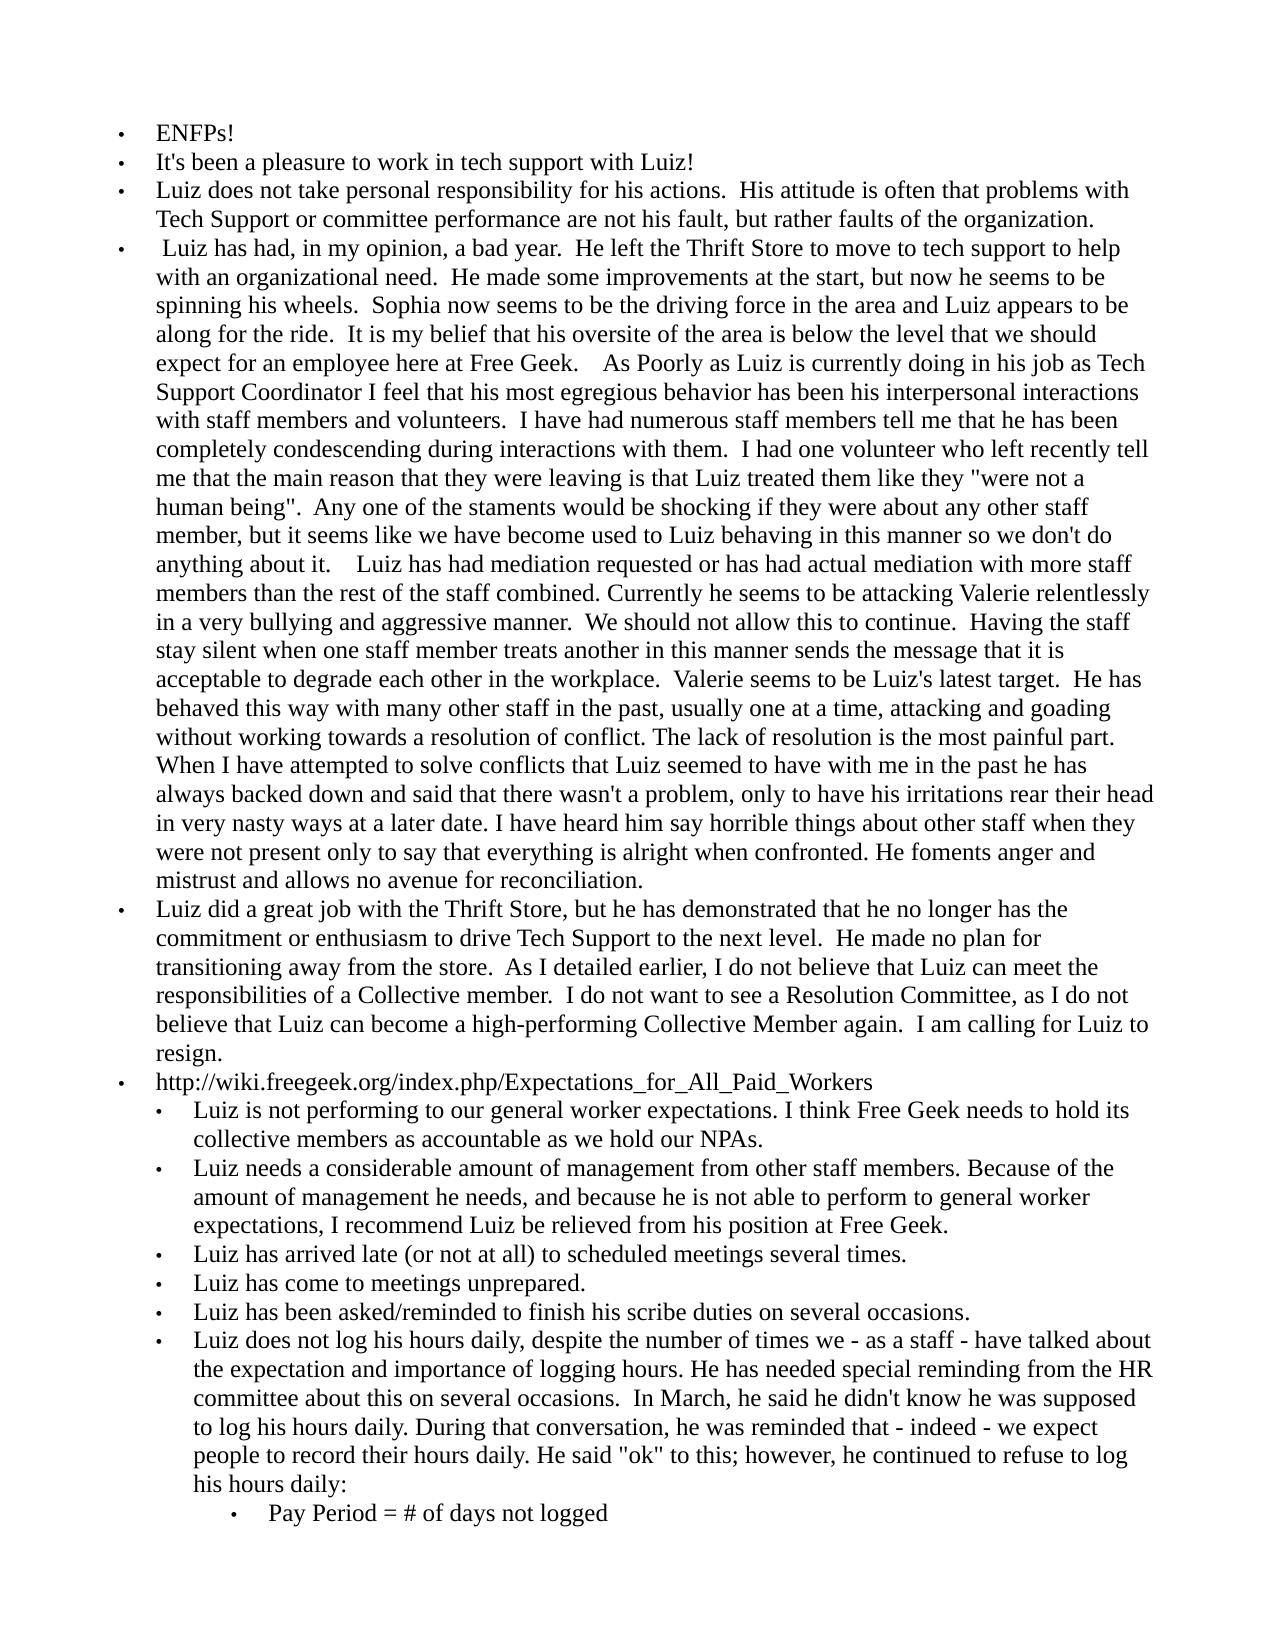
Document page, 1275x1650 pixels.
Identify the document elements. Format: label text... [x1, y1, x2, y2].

list http://wiki.freegeek.org/index.php/Expectations_for_All_Paid_Workers [118, 1067, 1157, 1096]
list Luiz has had, in my opinion, a bad year. He left the Thrift Store to move to tech support to help with an organizational need. He made some improvements at the start, but now he seems to be spinning his wheels. Sophia now seems to be the driving force in the area and Luiz appears to be along for the ride. It is my belief that his oversite of the area is below the level that we should expect for an employee here at Free Geek. As Poorly as Luiz is currently doing in his job as Tech Support Coordinator I feel that his most egregious behavior has been his interpersonal interactions with staff members and volunteers. I have had numerous staff members tell me that he has been completely condescending during interactions with them. I had one volunteer who left recently tell me that the main reason that they were leaving is that Luiz treated them like they "were not a human being". Any one of the staments would be shocking if they were about any other staff member, but it seems like we have become used to Luiz behaving in this manner so we don't do anything about it. Luiz has had mediation requested or has had actual mediation with more staff members than the rest of the staff combined. Currently he seems to be attacking Valerie relentlessly in a very bullying and aggressive manner. We should not allow this to continue. Having the staff stay silent when one staff member treats another in this manner sends the message that it is acceptable to degrade each other in the workplace. Valerie seems to be Luiz's latest target. He has behaved this way with many other staff in the past, usually one at a time, attacking and goading without working towards a resolution of conflict. The lack of resolution is the most painful part. When I have attempted to solve conflicts that Luiz seemed to have with me in the past he has always backed down and said that there wasn't a problem, only to have his irritations rear their head in very nasty ways at a later date. I have heard him say horrible things about other staff when they were not present only to say that everything is alright when confronted. He foments anger and mistrust and allows no avenue for reconciliation. [118, 233, 1157, 894]
list Luiz does not log his hours daily, despite the number of times we - as a staff - have talked about the expectation and importance of logging hours. He has needed special reminding from the HR committee about this on several occasions. In March, he said he didn't know he was supposed to log his hours daily. During that conversation, he was reminded that - indeed - we expect people to record their hours daily. He said "ok" to this; however, he continued to refuse to log his hours daily: [156, 1326, 1157, 1498]
list ENFPs! [118, 118, 1157, 147]
list Luiz has arrived late (or not at all) to scheduled meetings several times. [156, 1239, 1157, 1268]
list It's been a pleasure to work in tech support with Luiz! [118, 147, 1157, 176]
list Pay Period = # of days not logged [231, 1498, 1157, 1527]
list Luiz did a great job with the Thrift Store, but he has demonstrated that he no longer has the commitment or enthusiasm to drive Tech Support to the next level. He made no plan for transitioning away from the store. As I detailed earlier, I do not believe that Luiz can meet the responsibilities of a Collective member. I do not want to see a Resolution Committee, as I do not believe that Luiz can become a high-performing Collective Member again. I am calling for Luiz to resign. [118, 894, 1157, 1067]
list Luiz has come to meetings unprepared. [156, 1268, 1157, 1297]
list Luiz has been asked/reminded to finish his scribe duties on several occasions. [156, 1297, 1157, 1326]
list Luiz needs a considerable amount of management from other staff members. Because of the amount of management he needs, and because he is not able to perform to general worker expectations, I recommend Luiz be relieved from his position at Free Geek. [156, 1153, 1157, 1239]
list Luiz does not take personal responsibility for his actions. His attitude is often that problems with Tech Support or committee performance are not his fault, but rather faults of the organization. [118, 176, 1157, 233]
list Luiz is not performing to our general worker expectations. I think Free Geek needs to hold its collective members as accountable as we hold our NPAs. [156, 1096, 1157, 1153]
